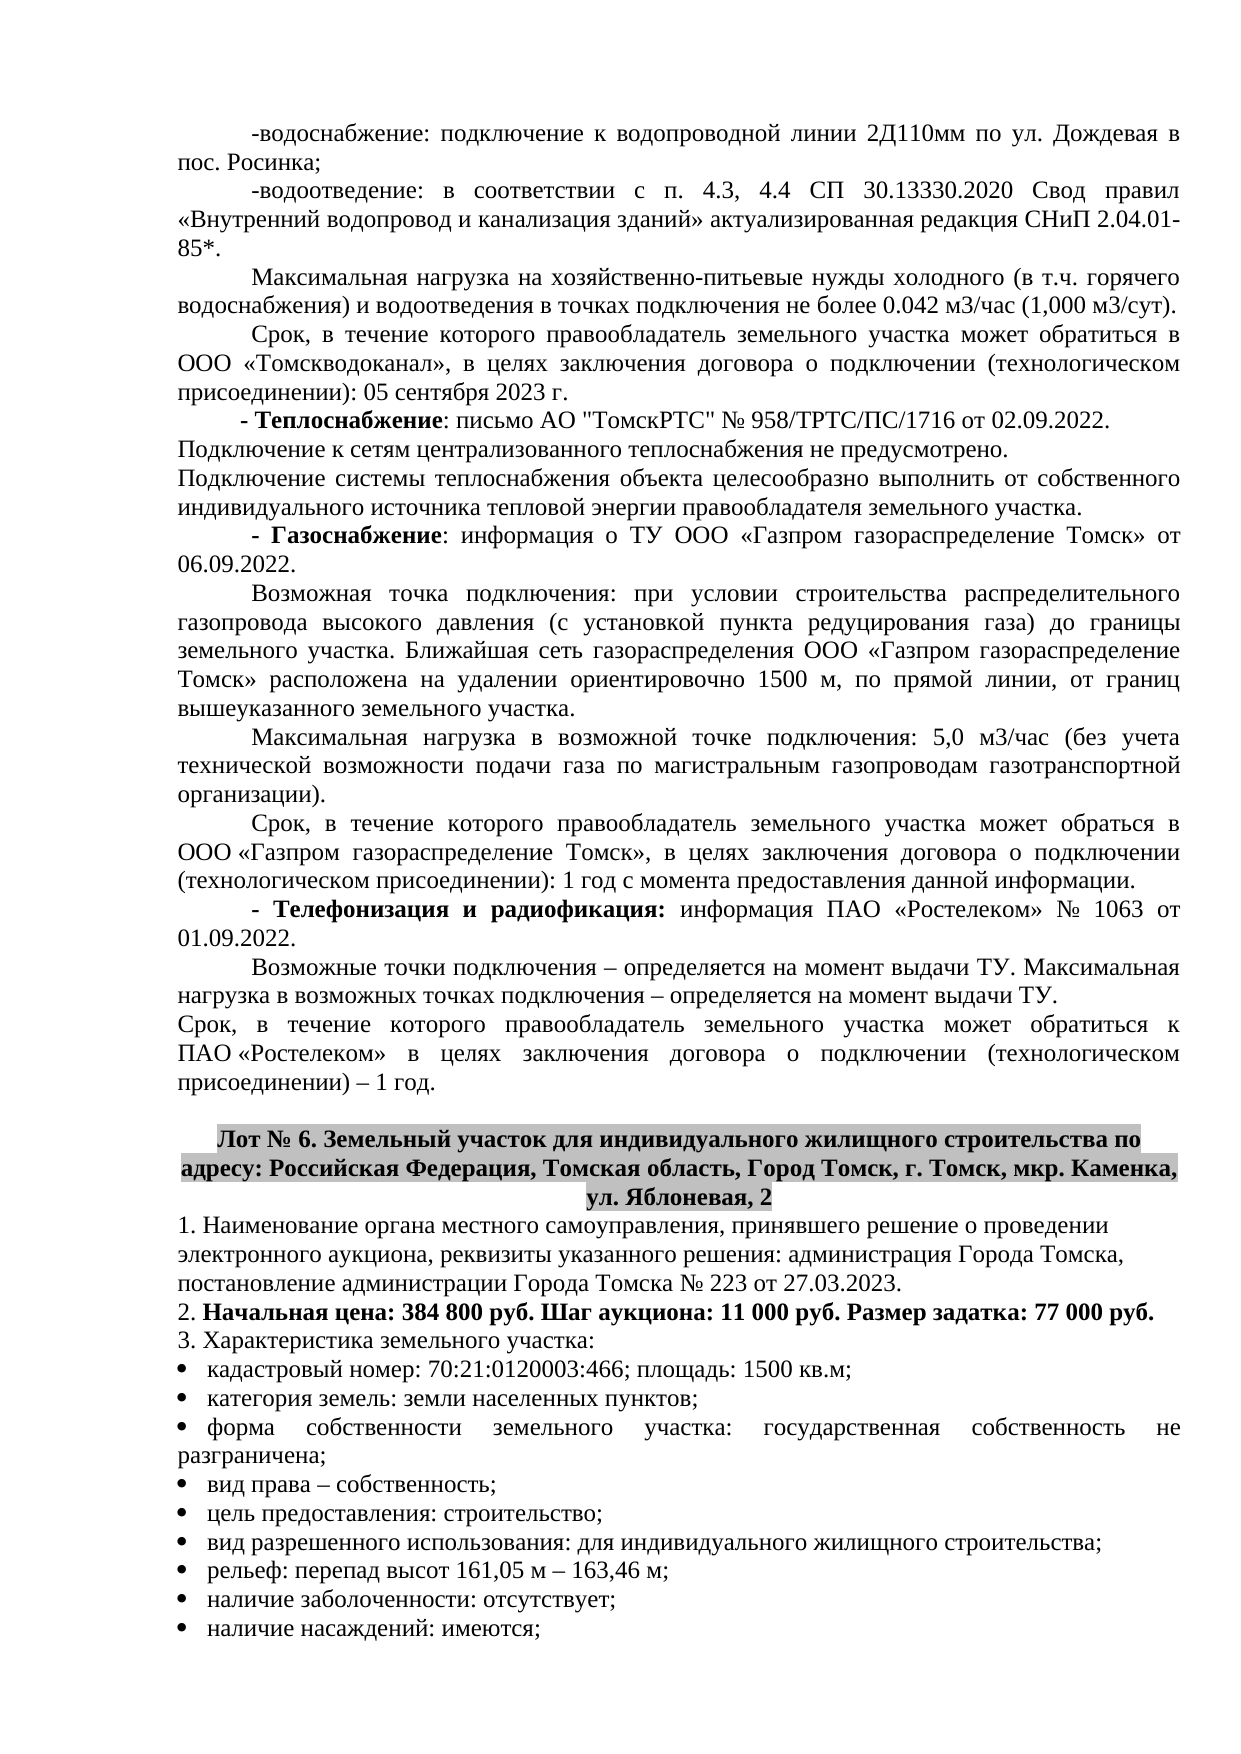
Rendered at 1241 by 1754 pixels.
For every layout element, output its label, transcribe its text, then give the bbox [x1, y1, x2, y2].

text Максимальная нагрузка в возможной точке подключения: 5,0 м3/час (без учета технической возможности подачи газа по магистральным газопроводам газотранспортной организации). [177, 722, 1181, 808]
text - Газоснабжение: информация о ТУ ООО «Газпром газораспределение Томск» от 06.09.2022. [177, 521, 1181, 578]
list цель предоставления: строительство; [177, 1498, 1181, 1527]
text Максимальная нагрузка на хозяйственно-питьевые нужды холодного (в т.ч. горячего водоснабжения) и водоотведения в точках подключения не более 0.042 м3/час (1,000 м3/сут). [177, 262, 1181, 319]
list вид права – собственность; [177, 1469, 1181, 1498]
list категория земель: земли населенных пунктов; [177, 1383, 1181, 1412]
text 3. Характеристика земельного участка: [177, 1326, 1181, 1354]
list форма собственности земельного участка: государственная собственность не разграничена; [177, 1412, 1181, 1469]
text Подключение системы теплоснабжения объекта целесообразно выполнить от собственного индивидуального источника тепловой энергии правообладателя земельного участка. [177, 463, 1181, 521]
text 1. Наименование органа местного самоуправления, принявшего решение о проведении электронного аукциона, реквизиты указанного решения: администрация Города Томска, постановление администрации Города Томска № 223 от 27.03.2023. [177, 1211, 1181, 1297]
list рельеф: перепад высот 161,05 м – 163,46 м; [177, 1556, 1181, 1584]
list наличие заболоченности: отсутствует; [177, 1584, 1181, 1613]
text Возможные точки подключения – определяется на момент выдачи ТУ. Максимальная нагрузка в возможных точках подключения – определяется на момент выдачи ТУ. [177, 952, 1181, 1009]
text Срок, в течение которого правообладатель земельного участка может обраться в ООО «Газпром газораспределение Томск», в целях заключения договора о подключении (технологическом присоединении): 1 год с момента предоставления данной информации. [177, 808, 1181, 894]
text Подключение к сетям централизованного теплоснабжения не предусмотрено. [177, 434, 1181, 463]
text Срок, в течение которого правообладатель земельного участка может обратиться в ООО «Томскводоканал», в целях заключения договора о подключении (технологическом присоединении): 05 сентября 2023 г. [177, 319, 1181, 406]
text - Телефонизация и радиофикация: информация ПАО «Ростелеком» № 1063 от 01.09.2022. [177, 894, 1181, 952]
text Срок, в течение которого правообладатель земельного участка может обратиться к ПАО «Ростелеком» в целях заключения договора о подключении (технологическом присоединении) – 1 год. [177, 1009, 1181, 1096]
text -водоотведение: в соответствии с п. 4.3, 4.4 СП 30.13330.2020 Свод правил «Внутренний водопровод и канализация зданий» актуализированная редакция СНиП 2.04.01-85*. [177, 176, 1181, 262]
list кадастровый номер: 70:21:0120003:466; площадь: 1500 кв.м; [177, 1354, 1181, 1383]
text Возможная точка подключения: при условии строительства распределительного газопровода высокого давления (с установкой пункта редуцирования газа) до границы земельного участка. Ближайшая сеть газораспределения ООО «Газпром газораспределение Томск» расположена на удалении ориентировочно 1500 м, по прямой линии, от границ вышеуказанного земельного участка. [177, 578, 1181, 722]
list вид разрешенного использования: для индивидуального жилищного строительства; [177, 1527, 1181, 1556]
text -водоснабжение: подключение к водопроводной линии 2Д110мм по ул. Дождевая в пос. Росинка; [177, 118, 1181, 176]
text Лот № 6. Земельный участок для индивидуального жилищного строительства по адресу: Российская Федерация, Томская область, Город Томск, г. Томск, мкр. Каменка, ул. Яблоневая, 2 [177, 1124, 1181, 1211]
list наличие насаждений: имеются; [177, 1613, 1181, 1642]
text - Теплоснабжение: письмо АО "ТомскРТС" № 958/ТРТС/ПС/1716 от 02.09.2022. [177, 406, 1181, 434]
text 2. Начальная цена: 384 800 руб. Шаг аукциона: 11 000 руб. Размер задатка: 77 000 руб. [177, 1297, 1181, 1326]
